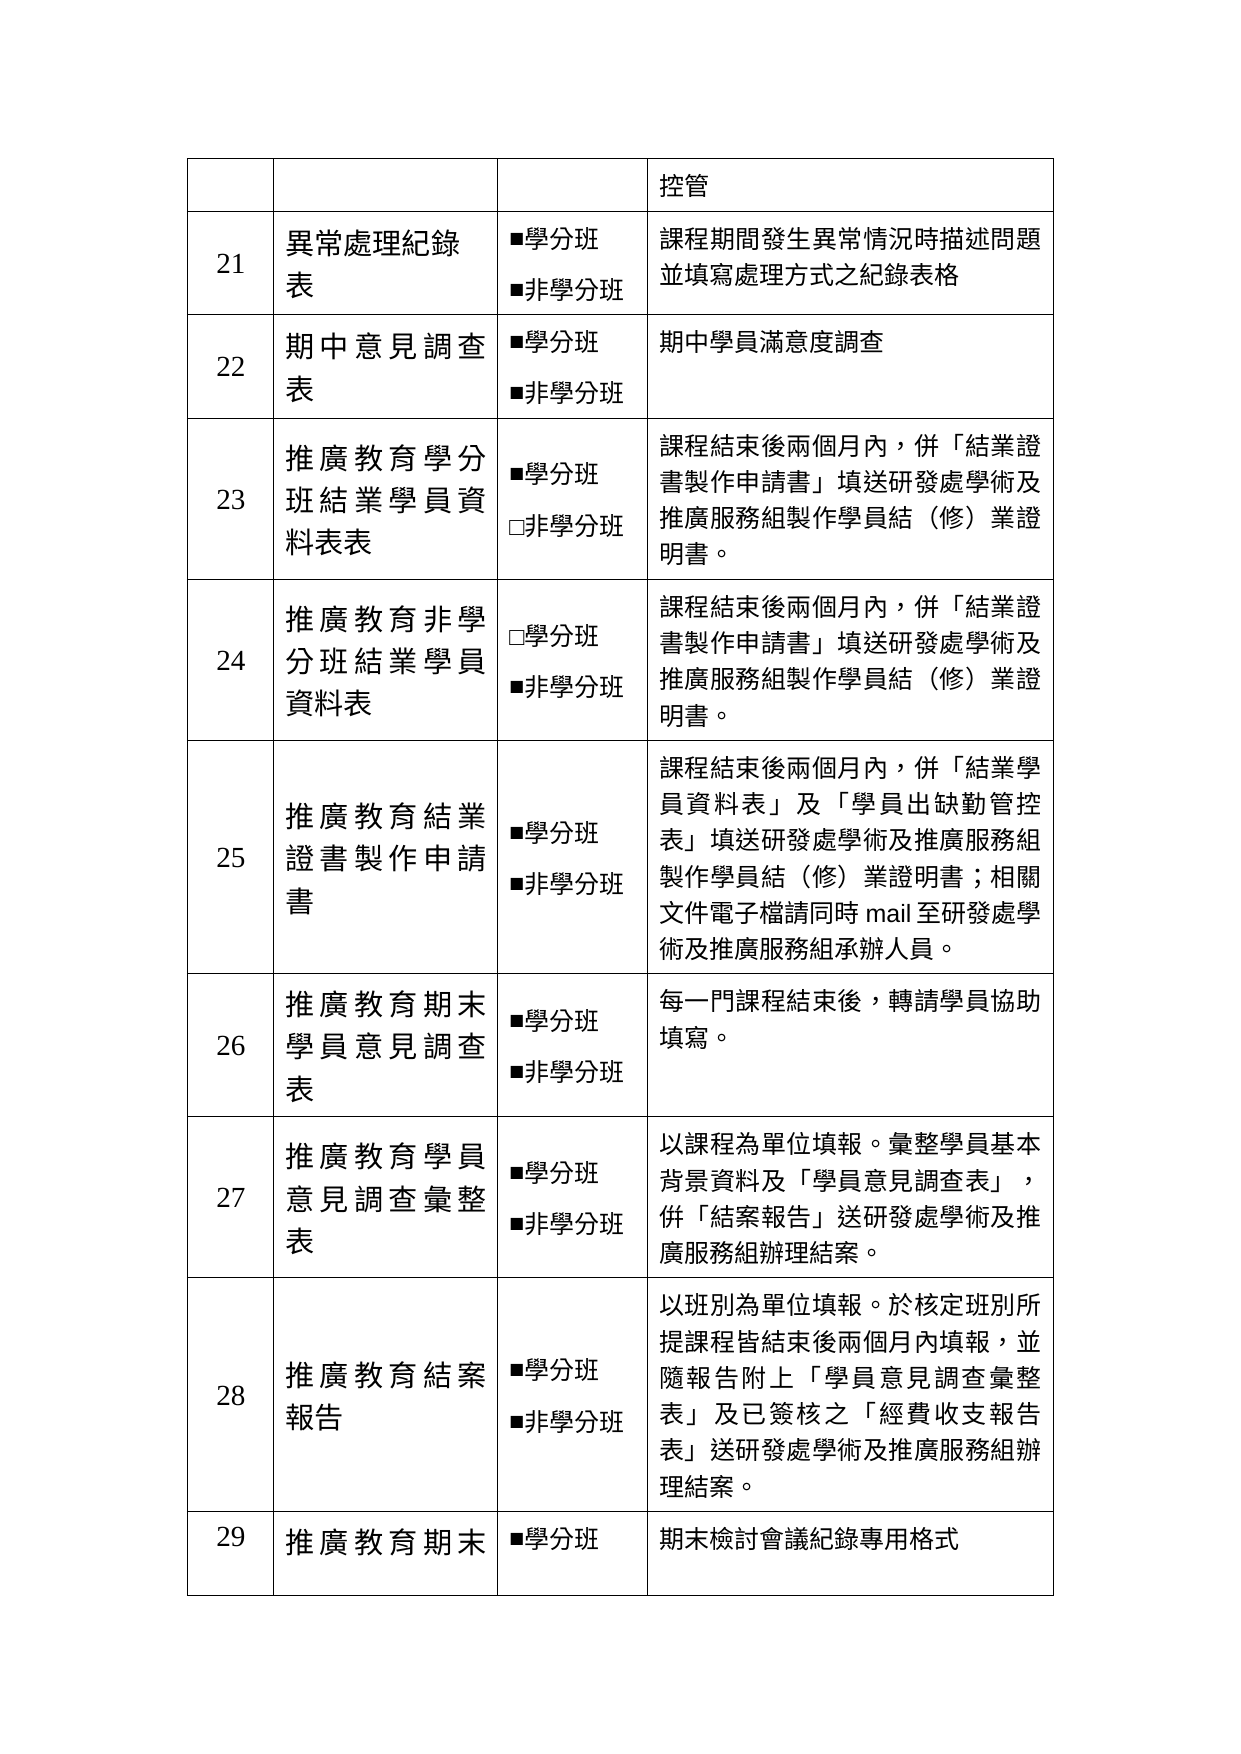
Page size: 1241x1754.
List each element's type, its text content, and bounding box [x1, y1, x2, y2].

table_cell 期中學員滿意度調查 [648, 315, 1053, 418]
table_cell 控管 [648, 159, 1053, 211]
table_cell ■學分班 ■非學分班 [498, 1278, 647, 1511]
table_cell 推廣教育結案報告 [274, 1278, 497, 1511]
table_cell ■學分班 ■非學分班 [498, 315, 647, 418]
table_cell [274, 159, 497, 211]
table_cell 以班別為單位填報。於核定班別所提課程皆結束後兩個月內填報，並隨報告附上「學員意見調查彙整表」及已簽核之「經費收支報告表」送研發處學術及推廣服務組辦理結案。 [648, 1278, 1053, 1511]
table_cell 推廣教育學員意見調查彙整表 [274, 1117, 497, 1277]
table_cell □學分班 ■非學分班 [498, 580, 647, 740]
table_cell 推廣教育期末 [274, 1512, 497, 1595]
table_cell 每一門課程結束後，轉請學員協助填寫。 [648, 974, 1053, 1116]
table_cell 27 [188, 1117, 273, 1277]
table_cell 26 [188, 974, 273, 1116]
table_cell 課程結束後兩個月內，併「結業學員資料表」及「學員出缺勤管控表」填送研發處學術及推廣服務組製作學員結（修）業證明書；相關文件電子檔請同時mail至研發處學術及推廣服務組承辦人員。 [648, 741, 1053, 973]
table_cell ■學分班 ■非學分班 [498, 974, 647, 1116]
table_cell 課程期間發生異常情況時描述問題並填寫處理方式之紀錄表格 [648, 212, 1053, 314]
table_cell 推廣教育期末學員意見調查表 [274, 974, 497, 1116]
table_cell 期末檢討會議紀錄專用格式 [648, 1512, 1053, 1595]
table_cell 以課程為單位填報。彙整學員基本背景資料及「學員意見調查表」，倂「結案報告」送研發處學術及推廣服務組辦理結案。 [648, 1117, 1053, 1277]
table_cell [188, 159, 273, 211]
table_cell 期中意見調查表 [274, 315, 497, 418]
table_cell ■學分班 ■非學分班 [498, 212, 647, 314]
table_cell 推廣教育學分班結業學員資料表表 [274, 419, 497, 579]
table_cell 23 [188, 419, 273, 579]
table_cell [498, 159, 647, 211]
table_cell 課程結束後兩個月內，併「結業證書製作申請書」填送研發處學術及推廣服務組製作學員結（修）業證明書。 [648, 419, 1053, 579]
table_cell 22 [188, 315, 273, 418]
table_cell 28 [188, 1278, 273, 1511]
table_cell ■學分班 ■非學分班 [498, 1117, 647, 1277]
table_cell 25 [188, 741, 273, 973]
table_cell 29 [188, 1512, 273, 1595]
table_cell 21 [188, 212, 273, 314]
table_cell 24 [188, 580, 273, 740]
table_cell 課程結束後兩個月內，併「結業證書製作申請書」填送研發處學術及推廣服務組製作學員結（修）業證明書。 [648, 580, 1053, 740]
table_cell 推廣教育結業證書製作申請書 [274, 741, 497, 973]
table_cell ■學分班 ■非學分班 [498, 741, 647, 973]
table_cell ■學分班 [498, 1512, 647, 1595]
table_cell ■學分班 □非學分班 [498, 419, 647, 579]
table_cell 推廣教育非學分班結業學員資料表 [274, 580, 497, 740]
table_cell 異常處理紀錄表 [274, 212, 497, 314]
